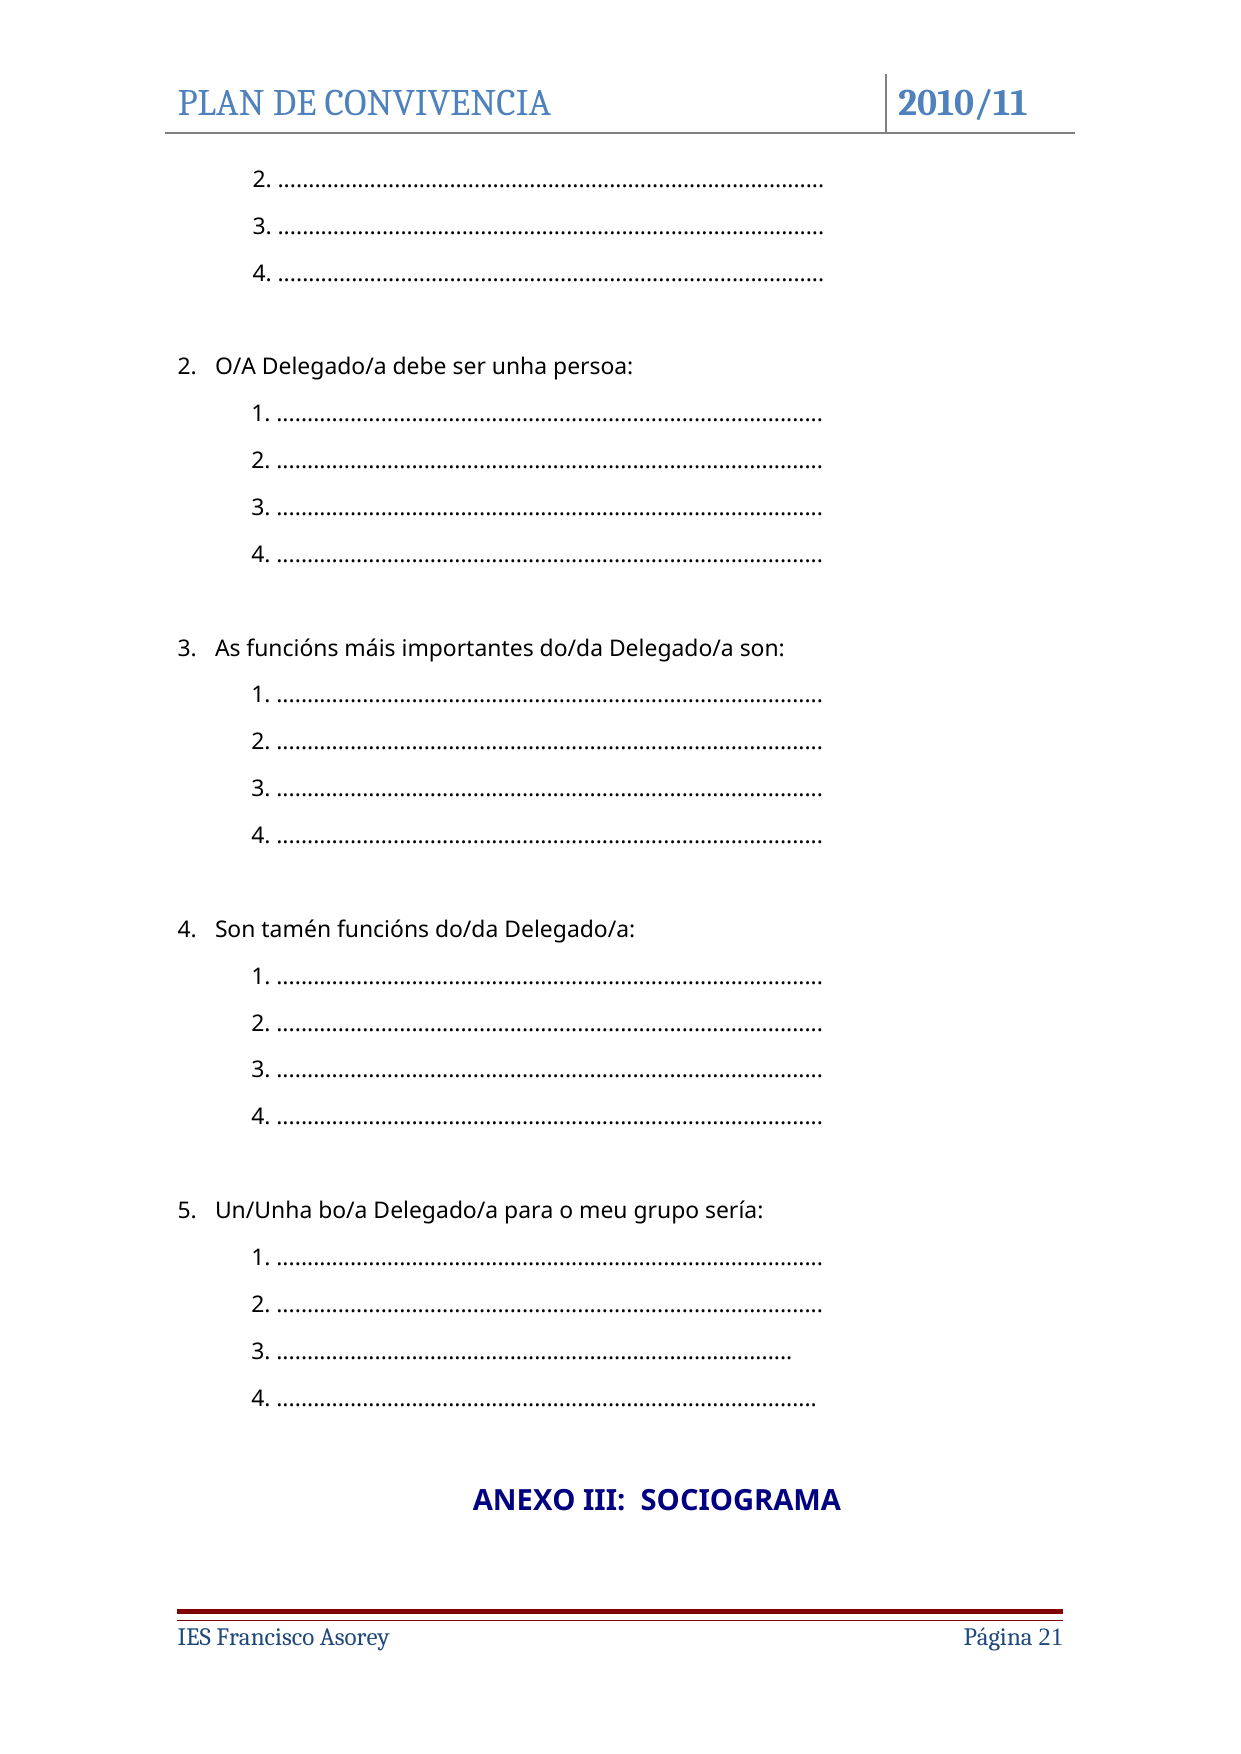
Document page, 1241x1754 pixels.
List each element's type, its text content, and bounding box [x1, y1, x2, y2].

text 3. ......................................................................................... [251, 491, 1063, 522]
text 4. ......................................................................................... [251, 538, 1063, 569]
text 1. ......................................................................................... [251, 1241, 1063, 1272]
text 2. ......................................................................................... [251, 444, 1063, 475]
list O/A Delegado/a debe ser unha persoa: [177, 350, 1063, 382]
list Un/Unha bo/a Delegado/a para o meu grupo sería: [177, 1194, 1063, 1225]
text 2. ......................................................................................... [252, 163, 1063, 194]
text 4. ......................................................................................... [251, 819, 1063, 850]
list As funcións máis importantes do/da Delegado/a son: [177, 632, 1063, 663]
text 3. ......................................................................................... [251, 772, 1063, 803]
text 2. ......................................................................................... [251, 725, 1063, 757]
list Son tamén funcións do/da Delegado/a: [177, 913, 1063, 944]
text 2. ......................................................................................... [251, 1007, 1063, 1038]
text 4. ......................................................................................... [251, 1100, 1063, 1132]
text 1. ......................................................................................... [251, 397, 1063, 428]
text 3. ......................................................................................... [252, 210, 1063, 241]
text 1. ......................................................................................... [251, 960, 1063, 991]
text 4. ........................................................................................ [251, 1382, 1063, 1413]
text 2. ......................................................................................... [251, 1288, 1063, 1319]
text 4. ......................................................................................... [252, 257, 1063, 288]
text ANEXO III: SOCIOGRAMA [251, 1479, 1063, 1519]
text 3. ......................................................................................... [251, 1053, 1063, 1085]
text 3. .................................................................................... [251, 1335, 1063, 1366]
text 1. ......................................................................................... [251, 678, 1063, 710]
